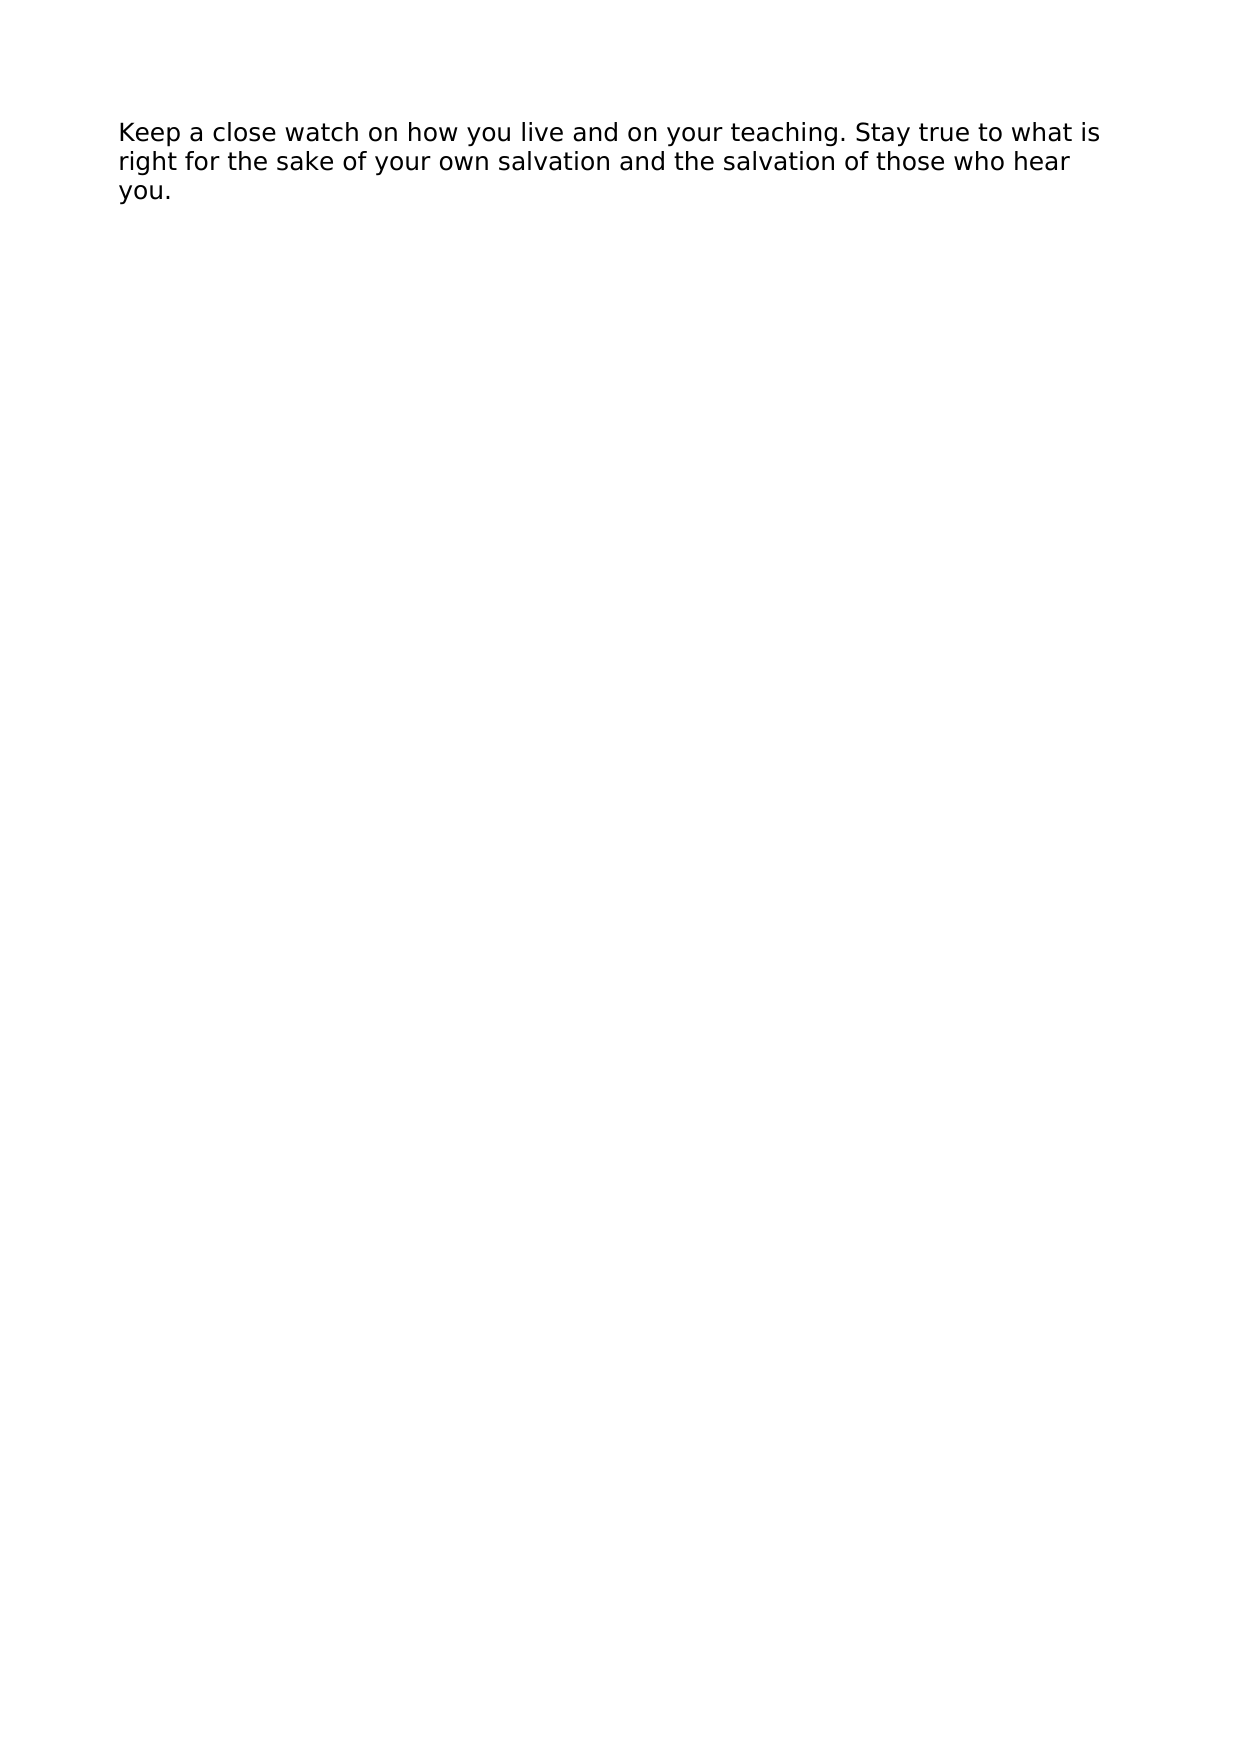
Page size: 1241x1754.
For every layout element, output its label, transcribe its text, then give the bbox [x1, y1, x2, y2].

text Keep a close watch on how you live and on your teaching. Stay true to what is right for the sake of your own salvation and the salvation of those who hear you. [118, 118, 1122, 206]
